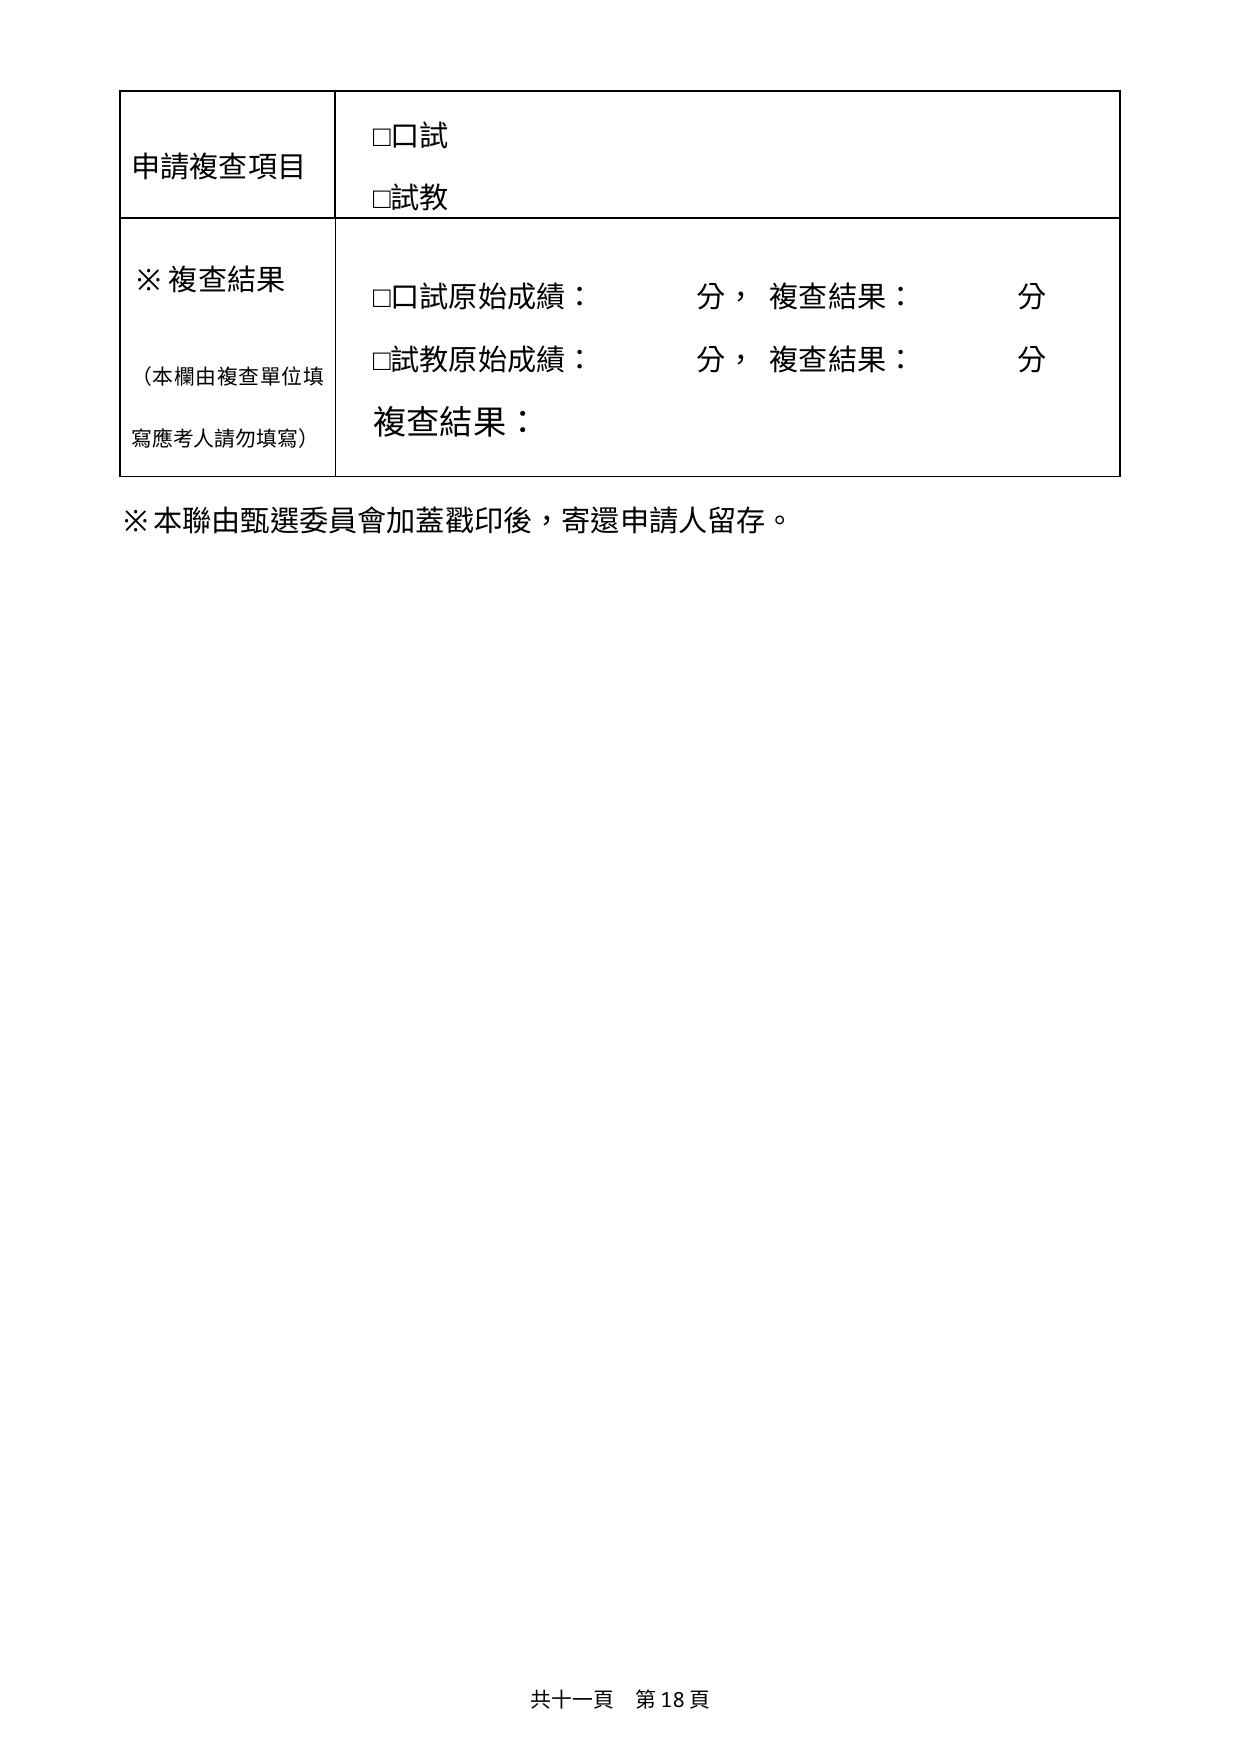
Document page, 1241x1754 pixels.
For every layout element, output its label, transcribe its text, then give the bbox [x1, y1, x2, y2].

text ※本聯由甄選委員會加蓋戳印後，寄還申請人留存。 [118, 477, 1122, 539]
table_cell 複查結果 （本欄由複查單位填寫應考人請勿填寫） [121, 219, 335, 476]
table_cell □口試原始成績： 分， 複查結果： 分 □試教原始成績： 分， 複查結果： 分 複查結果： [336, 219, 1119, 476]
table_cell □口試 □試教 [336, 92, 1119, 217]
table_cell 申請複查項目 [121, 92, 334, 217]
